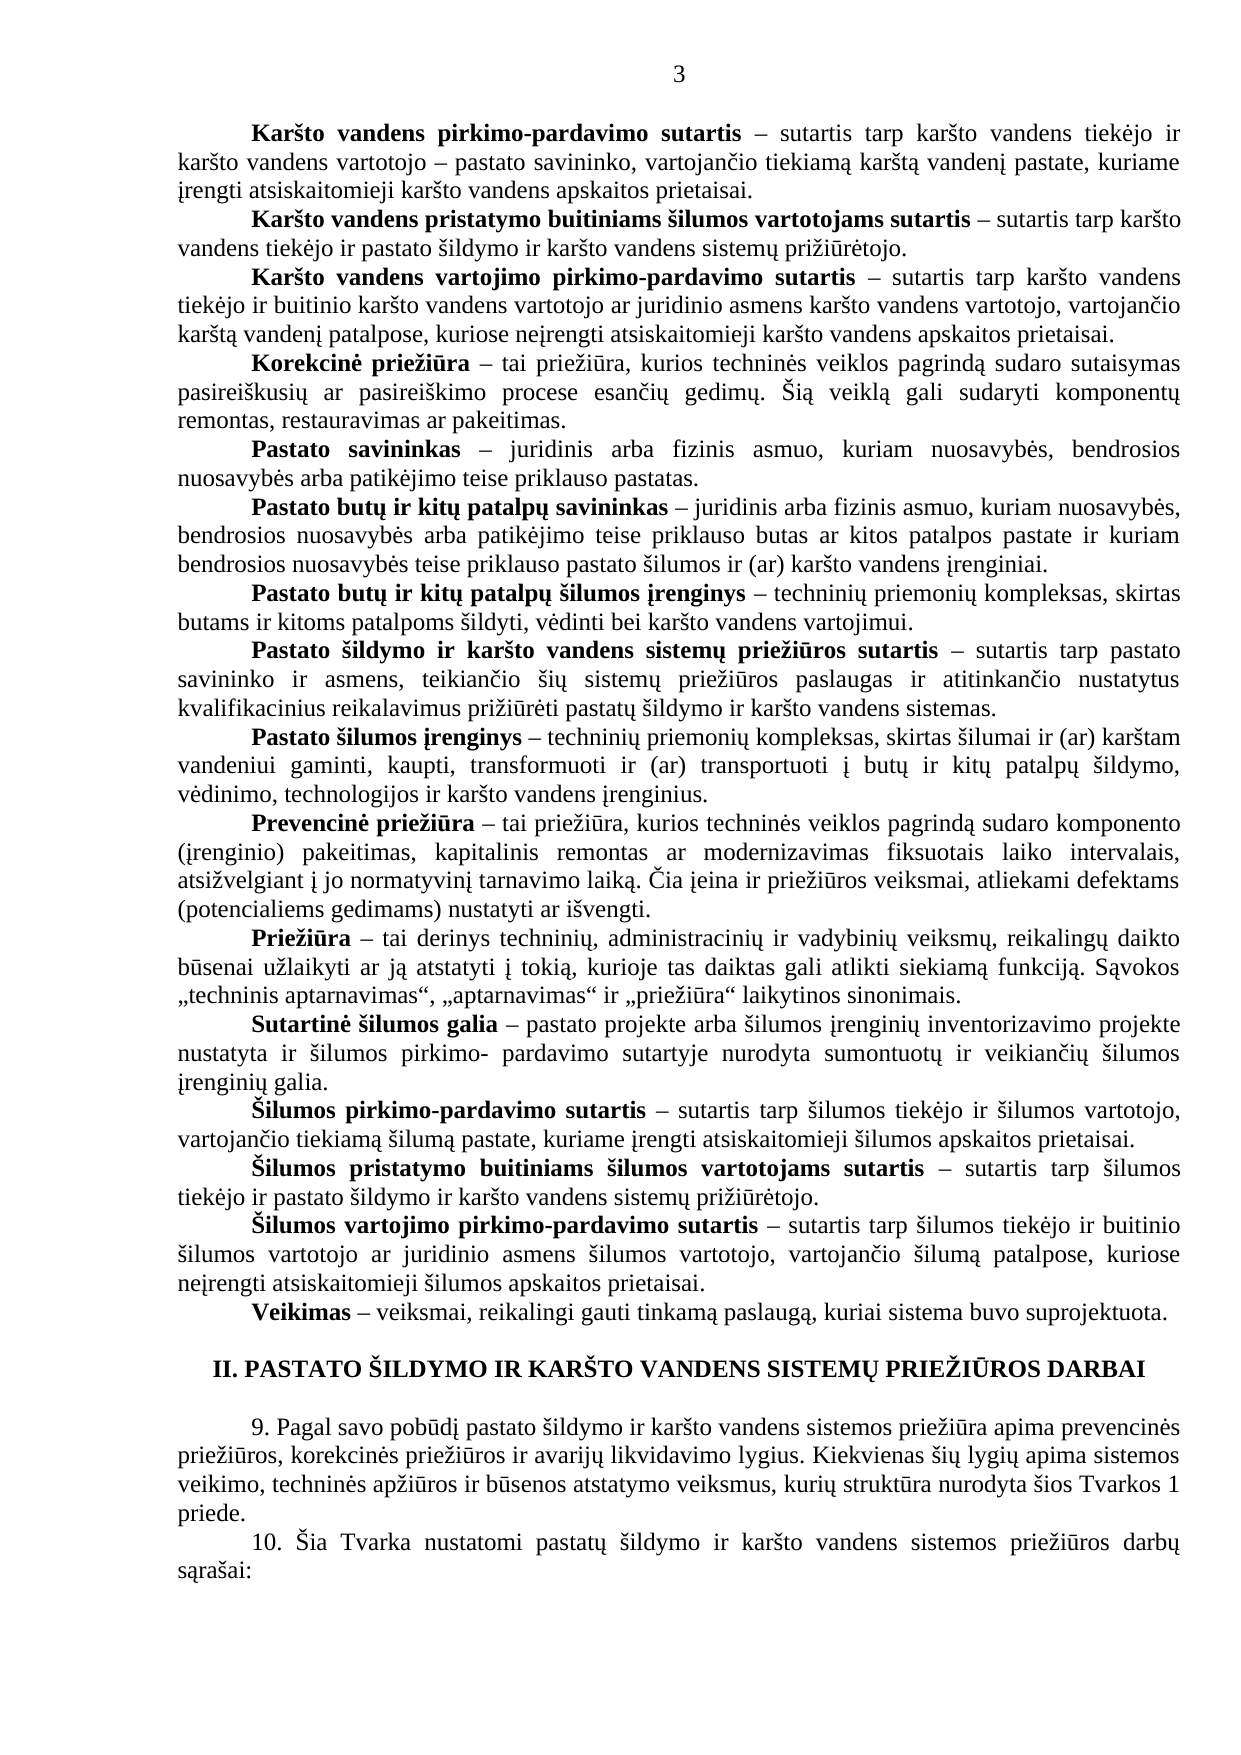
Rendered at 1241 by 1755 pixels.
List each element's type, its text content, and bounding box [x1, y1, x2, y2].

text Prevencinė priežiūra – tai priežiūra, kurios techninės veiklos pagrindą sudaro komponento (įrenginio) pakeitimas, kapitalinis remontas ar modernizavimas fiksuotais laiko intervalais, atsižvelgiant į jo normatyvinį tarnavimo laiką. Čia įeina ir priežiūros veiksmai, atliekami defektams (potencialiems gedimams) nustatyti ar išvengti. [177, 808, 1181, 923]
text Šilumos vartojimo pirkimo-pardavimo sutartis – sutartis tarp šilumos tiekėjo ir buitinio šilumos vartotojo ar juridinio asmens šilumos vartotojo, vartojančio šilumą patalpose, kuriose neįrengti atsiskaitomieji šilumos apskaitos prietaisai. [177, 1211, 1181, 1297]
text Karšto vandens pirkimo-pardavimo sutartis – sutartis tarp karšto vandens tiekėjo ir karšto vandens vartotojo – pastato savininko, vartojančio tiekiamą karštą vandenį pastate, kuriame įrengti atsiskaitomieji karšto vandens apskaitos prietaisai. [177, 118, 1181, 204]
text Šilumos pirkimo-pardavimo sutartis – sutartis tarp šilumos tiekėjo ir šilumos vartotojo, vartojančio tiekiamą šilumą pastate, kuriame įrengti atsiskaitomieji šilumos apskaitos prietaisai. [177, 1096, 1181, 1153]
text Veikimas – veiksmai, reikalingi gauti tinkamą paslaugą, kuriai sistema buvo suprojektuota. [177, 1297, 1181, 1326]
text Karšto vandens pristatymo buitiniams šilumos vartotojams sutartis – sutartis tarp karšto vandens tiekėjo ir pastato šildymo ir karšto vandens sistemų prižiūrėtojo. [177, 204, 1181, 262]
text Pastato šilumos įrenginys – techninių priemonių kompleksas, skirtas šilumai ir (ar) karštam vandeniui gaminti, kaupti, transformuoti ir (ar) transportuoti į butų ir kitų patalpų šildymo, vėdinimo, technologijos ir karšto vandens įrenginius. [177, 722, 1181, 808]
text Šilumos pristatymo buitiniams šilumos vartotojams sutartis – sutartis tarp šilumos tiekėjo ir pastato šildymo ir karšto vandens sistemų prižiūrėtojo. [177, 1153, 1181, 1211]
text Pastato butų ir kitų patalpų šilumos įrenginys – techninių priemonių kompleksas, skirtas butams ir kitoms patalpoms šildyti, vėdinti bei karšto vandens vartojimui. [177, 578, 1181, 636]
text Priežiūra – tai derinys techninių, administracinių ir vadybinių veiksmų, reikalingų daikto būsenai užlaikyti ar ją atstatyti į tokią, kurioje tas daiktas gali atlikti siekiamą funkciją. Sąvokos „techninis aptarnavimas“, „aptarnavimas“ ir „priežiūra“ laikytinos sinonimais. [177, 923, 1181, 1009]
text 9. Pagal savo pobūdį pastato šildymo ir karšto vandens sistemos priežiūra apima prevencinės priežiūros, korekcinės priežiūros ir avarijų likvidavimo lygius. Kiekvienas šių lygių apima sistemos veikimo, techninės apžiūros ir būsenos atstatymo veiksmus, kurių struktūra nurodyta šios Tvarkos 1 priede. [177, 1412, 1181, 1527]
text Karšto vandens vartojimo pirkimo-pardavimo sutartis – sutartis tarp karšto vandens tiekėjo ir buitinio karšto vandens vartotojo ar juridinio asmens karšto vandens vartotojo, vartojančio karštą vandenį patalpose, kuriose neįrengti atsiskaitomieji karšto vandens apskaitos prietaisai. [177, 262, 1181, 348]
text II. PASTATO ŠILDYMO IR KARŠTO VANDENS SISTEMŲ PRIEŽIŪROS DARBAI [177, 1354, 1181, 1383]
text Pastato savininkas – juridinis arba fizinis asmuo, kuriam nuosavybės, bendrosios nuosavybės arba patikėjimo teise priklauso pastatas. [177, 434, 1181, 492]
text Pastato šildymo ir karšto vandens sistemų priežiūros sutartis – sutartis tarp pastato savininko ir asmens, teikiančio šių sistemų priežiūros paslaugas ir atitinkančio nustatytus kvalifikacinius reikalavimus prižiūrėti pastatų šildymo ir karšto vandens sistemas. [177, 636, 1181, 722]
text 10. Šia Tvarka nustatomi pastatų šildymo ir karšto vandens sistemos priežiūros darbų sąrašai: [177, 1527, 1181, 1584]
text Sutartinė šilumos galia – pastato projekte arba šilumos įrenginių inventorizavimo projekte nustatyta ir šilumos pirkimo- pardavimo sutartyje nurodyta sumontuotų ir veikiančių šilumos įrenginių galia. [177, 1009, 1181, 1096]
text Pastato butų ir kitų patalpų savininkas – juridinis arba fizinis asmuo, kuriam nuosavybės, bendrosios nuosavybės arba patikėjimo teise priklauso butas ar kitos patalpos pastate ir kuriam bendrosios nuosavybės teise priklauso pastato šilumos ir (ar) karšto vandens įrenginiai. [177, 492, 1181, 578]
text Korekcinė priežiūra – tai priežiūra, kurios techninės veiklos pagrindą sudaro sutaisymas pasireiškusių ar pasireiškimo procese esančių gedimų. Šią veiklą gali sudaryti komponentų remontas, restauravimas ar pakeitimas. [177, 348, 1181, 434]
